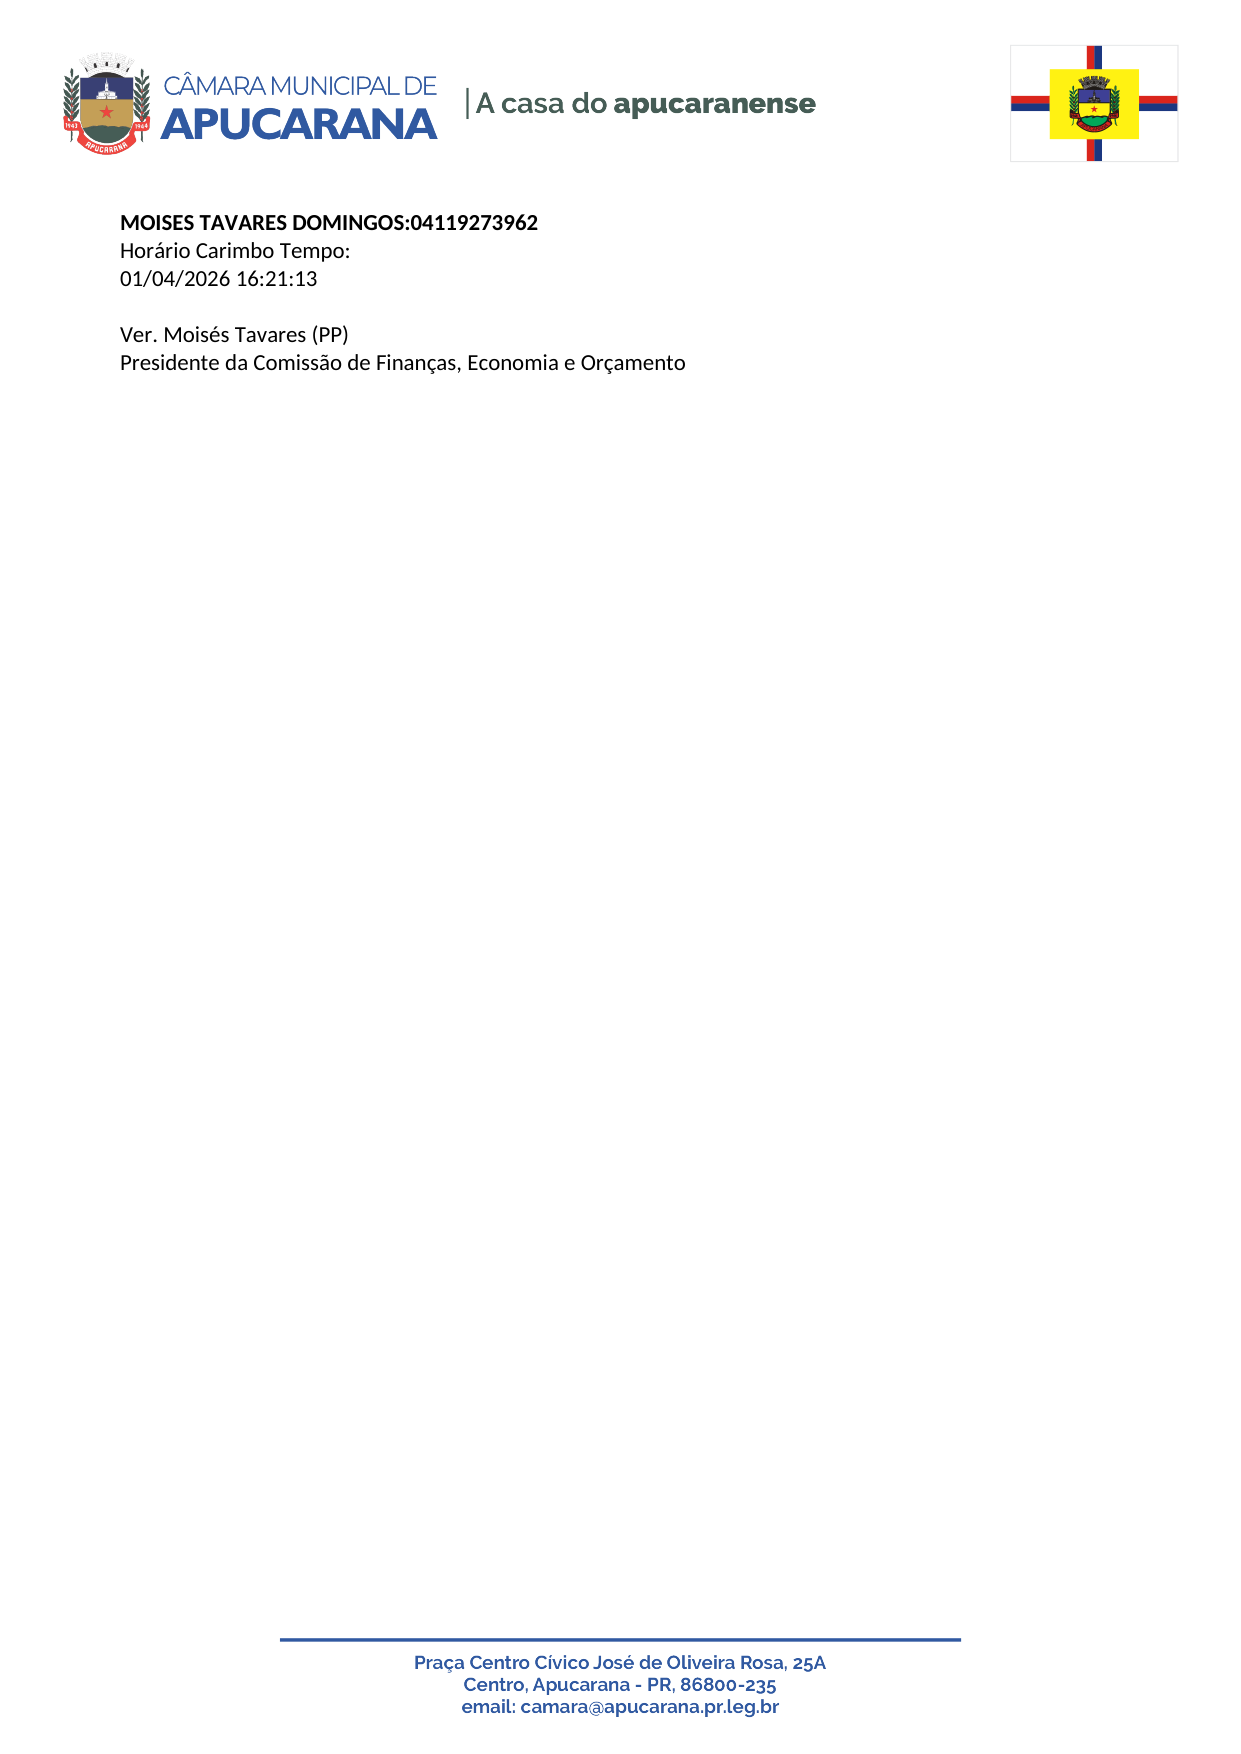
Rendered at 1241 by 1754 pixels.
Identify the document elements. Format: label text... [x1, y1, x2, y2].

table_cell MOISES TAVARES DOMINGOS:04119273962 Horário Carimbo Tempo: 01/04/2026 16:21:13 Ver. Moisés Tavares (PP) Presidente da Comissão de Finanças, Economia e Orçamento [118, 207, 1212, 378]
